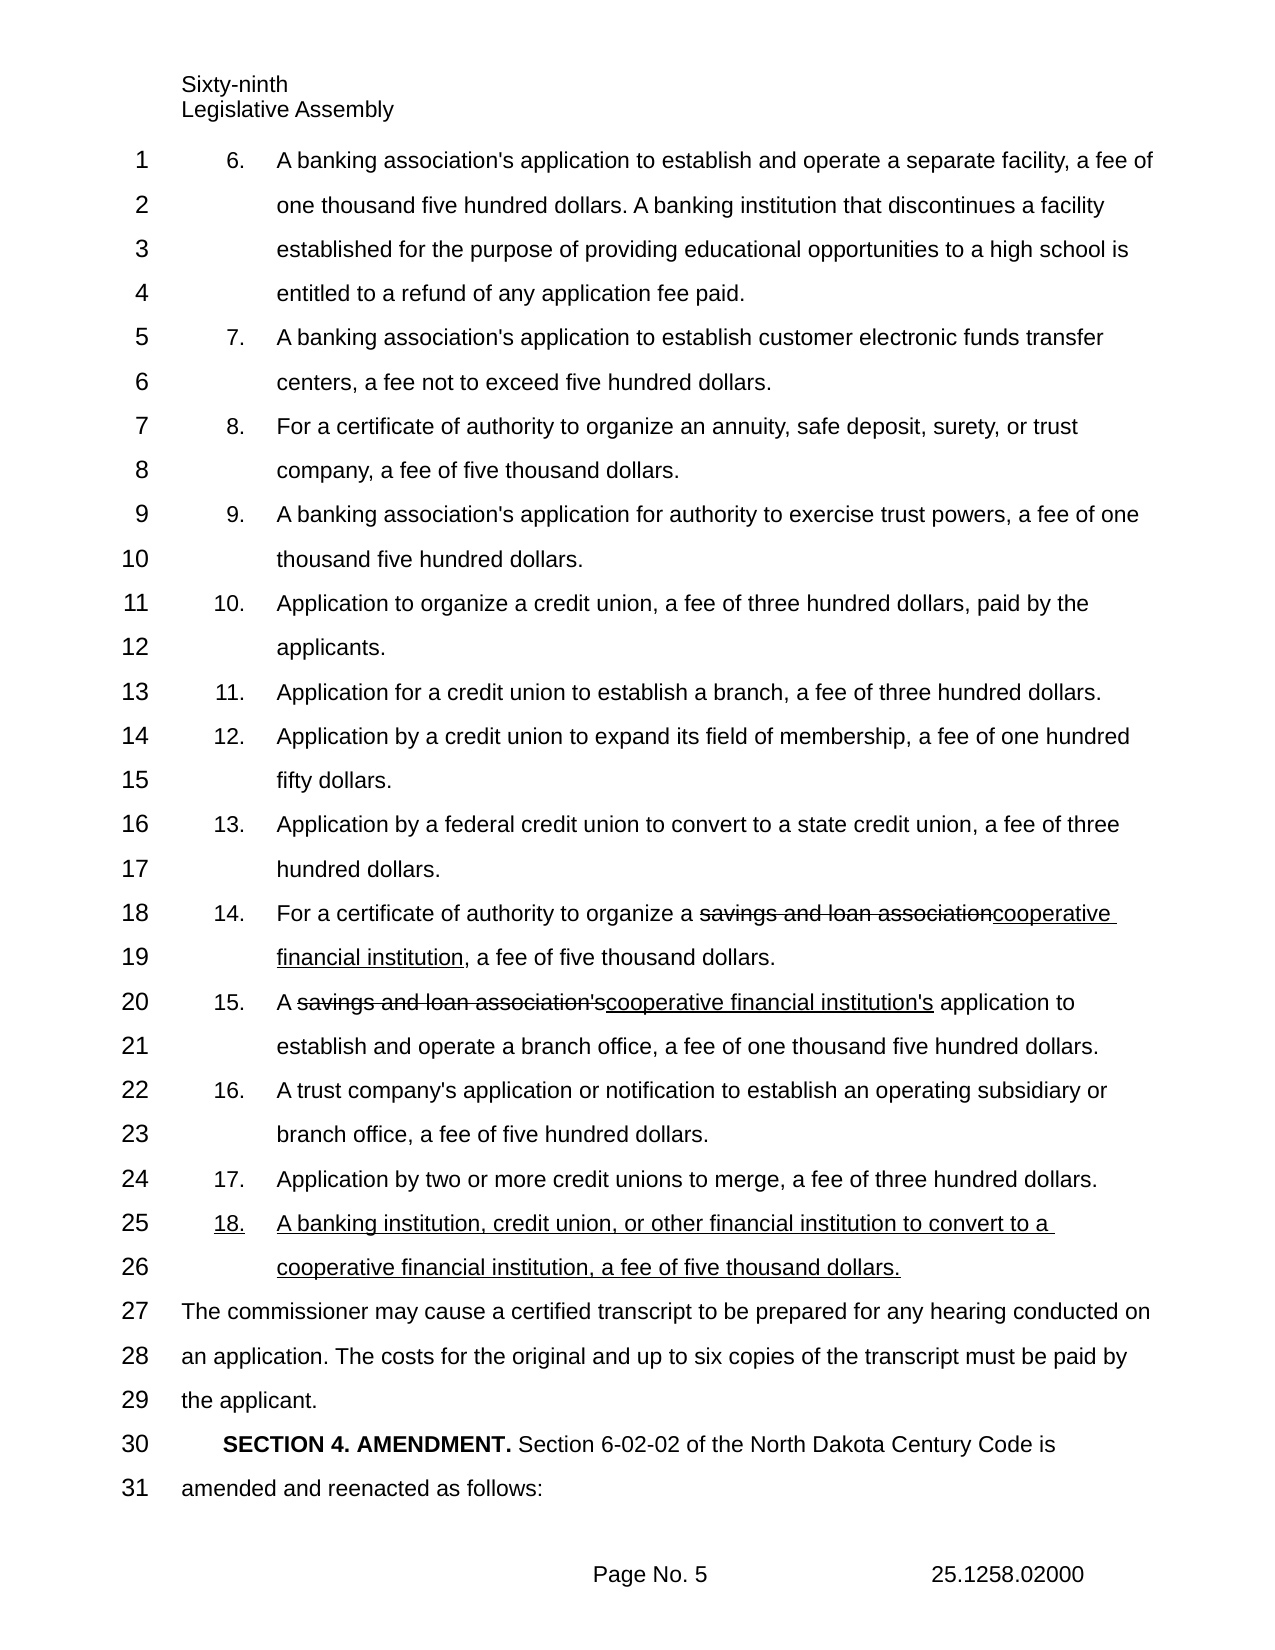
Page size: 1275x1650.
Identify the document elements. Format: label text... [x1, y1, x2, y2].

text 18. A banking institution, credit union, or other financial institution to convert to a cooperative financial institution, a fee of five thousand dollars. [181, 1196, 1154, 1284]
text SECTION 4. AMENDMENT. Section 6‑02‑02 of the North Dakota Century Code is amended and reenacted as follows: [181, 1417, 1154, 1506]
text 7. A banking association's application to establish customer electronic funds transfer centers, a fee not to exceed five hundred dollars. [181, 310, 1154, 399]
text 11. Application for a credit union to establish a branch, a fee of three hundred dollars. [181, 664, 1154, 709]
text 10. Application to organize a credit union, a fee of three hundred dollars, paid by the applicants. [181, 576, 1154, 664]
text 14. For a certificate of authority to organize a savings and loan associationcooperative financial institution, a fee of five thousand dollars. [181, 886, 1154, 974]
text 17. Application by two or more credit unions to merge, a fee of three hundred dollars. [181, 1152, 1154, 1196]
text 9. A banking association's application for authority to exercise trust powers, a fee of one thousand five hundred dollars. [181, 487, 1154, 576]
text 6. A banking association's application to establish and operate a separate facility, a fee of one thousand five hundred dollars. A banking institution that discontinues a facility established for the purpose of providing educational opportunities to a high school is entitled to a refund of any application fee paid. [181, 133, 1154, 310]
text 12. Application by a credit union to expand its field of membership, a fee of one hundred fifty dollars. [181, 709, 1154, 797]
text 8. For a certificate of authority to organize an annuity, safe deposit, surety, or trust company, a fee of five thousand dollars. [181, 399, 1154, 487]
text 13. Application by a federal credit union to convert to a state credit union, a fee of three hundred dollars. [181, 797, 1154, 886]
text 16. A trust company's application or notification to establish an operating subsidiary or branch office, a fee of five hundred dollars. [181, 1063, 1154, 1152]
text 15. A savings and loan association'scooperative financial institution's application to establish and operate a branch office, a fee of one thousand five hundred dollars. [181, 974, 1154, 1063]
text The commissioner may cause a certified transcript to be prepared for any hearing conducted on an application. The costs for the original and up to six copies of the transcript must be paid by the applicant. [181, 1284, 1154, 1417]
